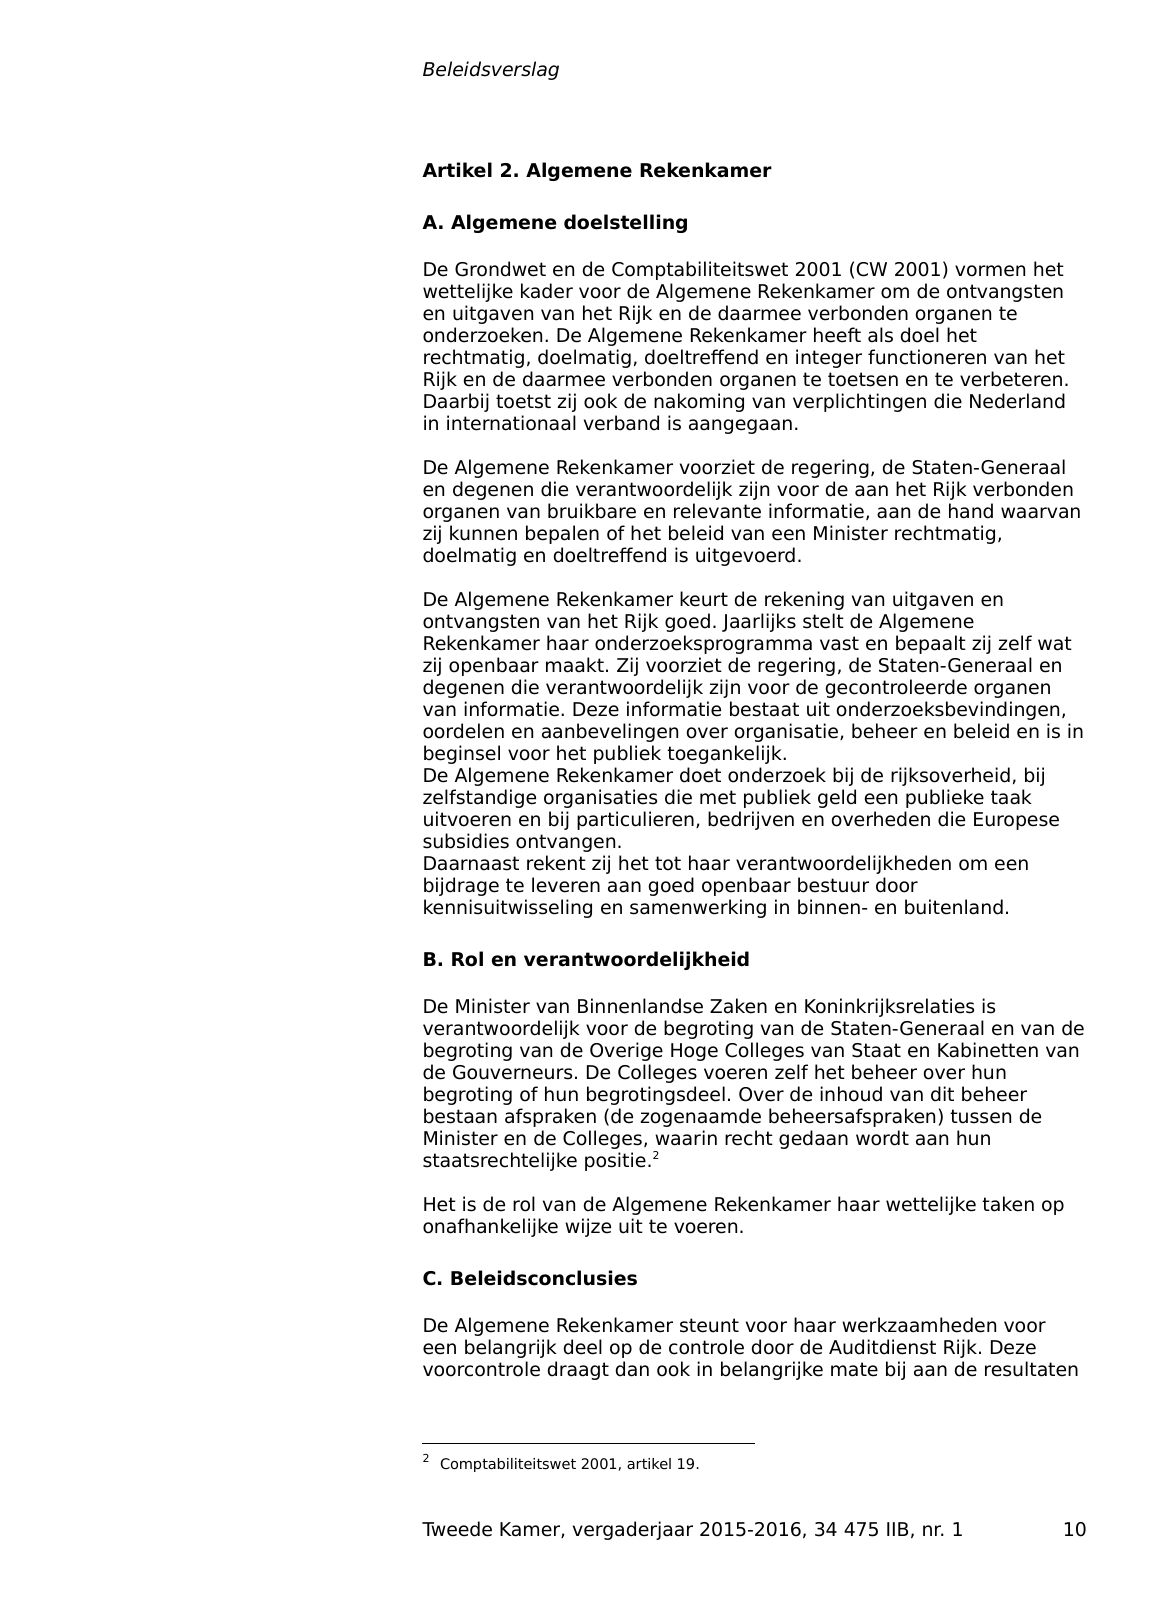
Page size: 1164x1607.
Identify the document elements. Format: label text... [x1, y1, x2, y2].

text De Algemene Rekenkamer keurt de rekening van uitgaven en ontvangsten van het Rijk goed. Jaarlijks stelt de Algemene Rekenkamer haar onderzoeksprogramma vast en bepaalt zij zelf wat zij openbaar maakt. Zij voorziet de regering, de Staten-Generaal en degenen die verantwoordelijk zijn voor de gecontroleerde organen van informatie. Deze informatie bestaat uit onderzoeksbevindingen, oordelen en aanbevelingen over organisatie, beheer en beleid en is in beginsel voor het publiek toegankelijk. [422, 589, 1087, 765]
subtitle B. Rol en verantwoordelijkheid [422, 949, 1087, 971]
text Het is de rol van de Algemene Rekenkamer haar wettelijke taken op onafhankelijke wijze uit te voeren. [422, 1194, 1087, 1238]
text De Algemene Rekenkamer voorziet de regering, de Staten-Generaal en degenen die verantwoordelijk zijn voor de aan het Rijk verbonden organen van bruikbare en relevante informatie, aan de hand waarvan zij kunnen bepalen of het beleid van een Minister rechtmatig, doelmatig en doeltreffend is uitgevoerd. [422, 457, 1087, 567]
subtitle A. Algemene doelstelling [422, 212, 1087, 234]
text De Minister van Binnenlandse Zaken en Koninkrijksrelaties is verantwoordelijk voor de begroting van de Staten-Generaal en van de begroting van de Overige Hoge Colleges van Staat en Kabinetten van de Gouverneurs. De Colleges voeren zelf het beheer over hun begroting of hun begrotingsdeel. Over de inhoud van dit beheer bestaan afspraken (de zogenaamde beheersafspraken) tussen de Minister en de Colleges, waarin recht gedaan wordt aan hun staatsrechtelijke positie. [422, 996, 1087, 1171]
text Daarnaast rekent zij het tot haar verantwoordelijkheden om een bijdrage te leveren aan goed openbaar bestuur door kennisuitwisseling en samenwerking in binnen- en buitenland. [422, 853, 1087, 919]
subtitle Artikel 2. Algemene Rekenkamer [422, 160, 1087, 182]
text De Algemene Rekenkamer steunt voor haar werkzaamheden voor een belangrijk deel op de controle door de Auditdienst Rijk. Deze voorcontrole draagt dan ook in belangrijke mate bij aan de resultaten [422, 1314, 1087, 1381]
text Comptabiliteitswet 2001, artikel 19. [422, 1452, 1087, 1474]
text De Algemene Rekenkamer doet onderzoek bij de rijksoverheid, bij zelfstandige organisaties die met publiek geld een publieke taak uitvoeren en bij particulieren, bedrijven en overheden die Europese subsidies ontvangen. [422, 765, 1087, 853]
text De Grondwet en de Comptabiliteitswet 2001 (CW 2001) vormen het wettelijke kader voor de Algemene Rekenkamer om de ontvangsten en uitgaven van het Rijk en de daarmee verbonden organen te onderzoeken. De Algemene Rekenkamer heeft als doel het rechtmatig, doelmatig, doeltreffend en integer functioneren van het Rijk en de daarmee verbonden organen te toetsen en te verbeteren. Daarbij toetst zij ook de nakoming van verplichtingen die Nederland in internationaal verband is aangegaan. [422, 259, 1087, 435]
subtitle C. Beleidsconclusies [422, 1268, 1087, 1289]
